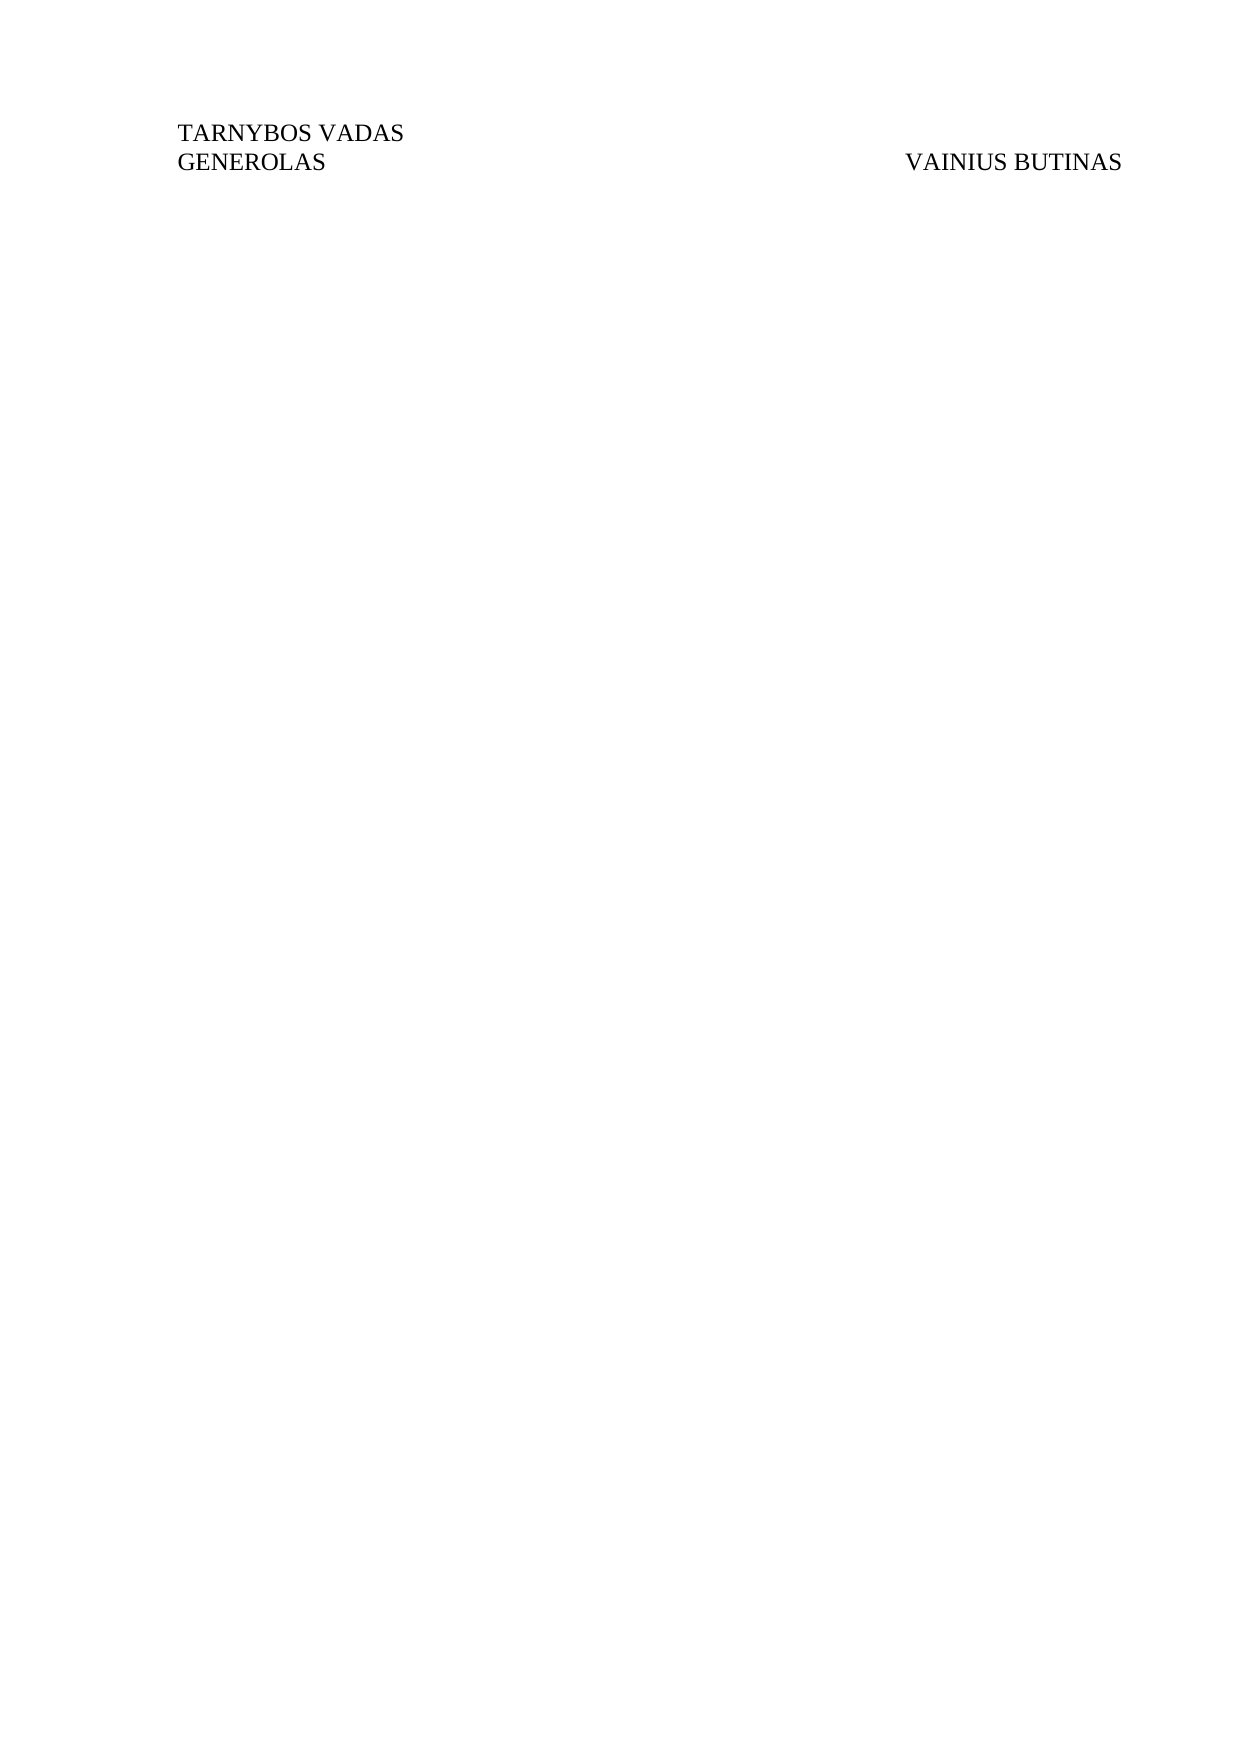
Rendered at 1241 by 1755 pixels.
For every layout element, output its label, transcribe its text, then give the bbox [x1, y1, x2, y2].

text generolas Vainius Butinas [177, 147, 1122, 176]
text Tarnybos vadas [177, 118, 1122, 147]
